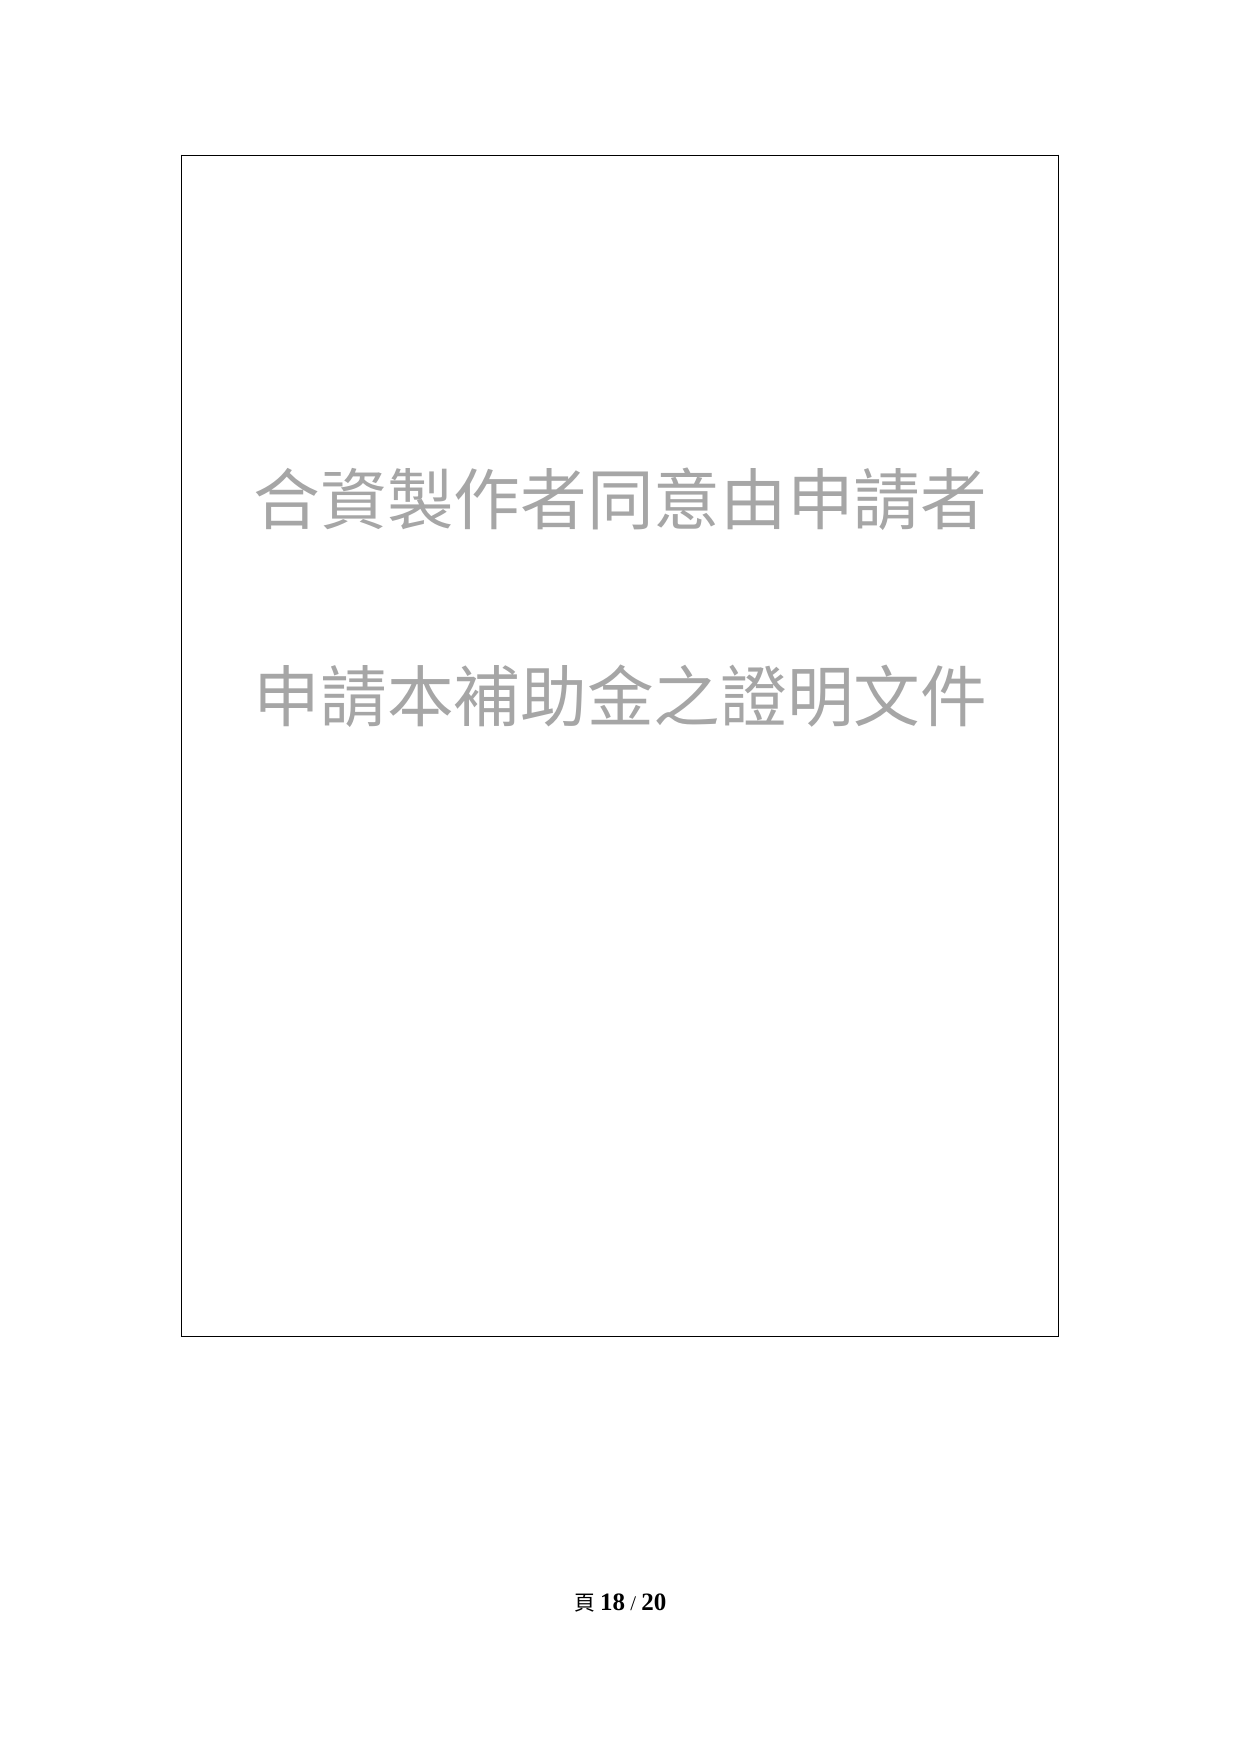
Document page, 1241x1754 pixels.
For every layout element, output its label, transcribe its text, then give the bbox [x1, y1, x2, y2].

table_header 合資製作者同意由申請者 申請本補助金之證明文件 [182, 156, 1058, 1336]
